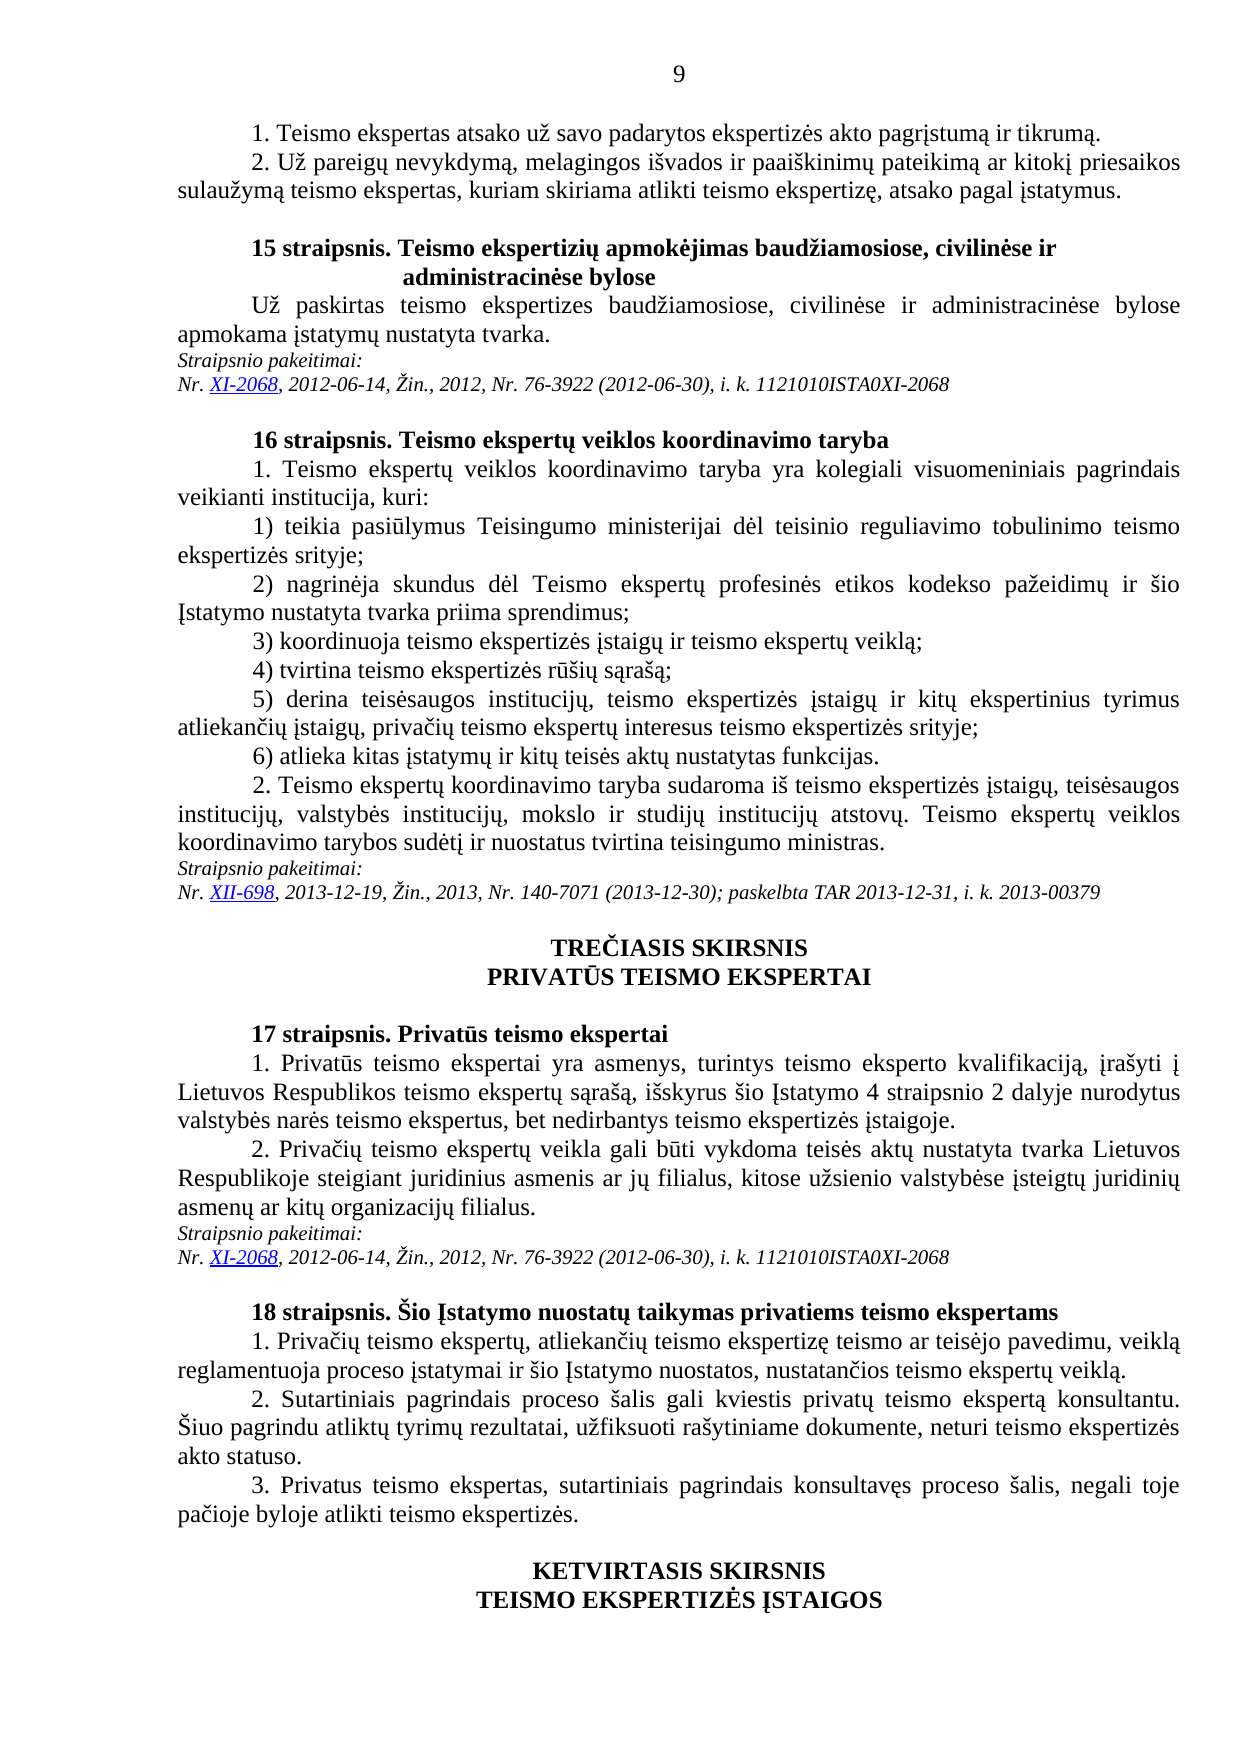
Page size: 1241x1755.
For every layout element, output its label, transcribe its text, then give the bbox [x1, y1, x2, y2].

text 1) teikia pasiūlymus Teisingumo ministerijai dėl teisinio reguliavimo tobulinimo teismo ekspertizės srityje; [177, 511, 1181, 569]
text 5) derina teisėsaugos institucijų, teismo ekspertizės įstaigų ir kitų ekspertinius tyrimus atliekančių įstaigų, privačių teismo ekspertų interesus teismo ekspertizės srityje; [177, 684, 1181, 741]
text 3) koordinuoja teismo ekspertizės įstaigų ir teismo ekspertų veiklą; [177, 626, 1181, 655]
text 18 straipsnis. Šio Įstatymo nuostatų taikymas privatiems teismo ekspertams [177, 1297, 1181, 1326]
text 16 straipsnis. Teismo ekspertų veiklos koordinavimo taryba [177, 425, 1181, 454]
text 2. Už pareigų nevykdymą, melagingos išvados ir paaiškinimų pateikimą ar kitokį priesaikos sulaužymą teismo ekspertas, kuriam skiriama atlikti teismo ekspertizę, atsako pagal įstatymus. [177, 147, 1181, 204]
text Nr. XII-698, 2013-12-19, Žin., 2013, Nr. 140-7071 (2013-12-30); paskelbta TAR 2013-12-31, i. k. 2013-00379 [177, 880, 1181, 904]
text PRIVATŪS TEISMO EKSPERTAI [177, 962, 1181, 991]
text 1. Teismo ekspertas atsako už savo padarytos ekspertizės akto pagrįstumą ir tikrumą. [177, 118, 1181, 147]
text Straipsnio pakeitimai: [177, 1221, 1181, 1245]
text 1. Privatūs teismo ekspertai yra asmenys, turintys teismo eksperto kvalifikaciją, įrašyti į Lietuvos Respublikos teismo ekspertų sąrašą, išskyrus šio Įstatymo 4 straipsnio 2 dalyje nurodytus valstybės narės teismo ekspertus, bet nedirbantys teismo ekspertizės įstaigoje. [177, 1048, 1181, 1134]
text 6) atlieka kitas įstatymų ir kitų teisės aktų nustatytas funkcijas. [177, 741, 1181, 770]
text KETVIRTASIS SKIRSNIS [177, 1556, 1181, 1585]
text 1. Teismo ekspertų veiklos koordinavimo taryba yra kolegiali visuomeniniais pagrindais veikianti institucija, kuri: [177, 454, 1181, 511]
text 1. Privačių teismo ekspertų, atliekančių teismo ekspertizę teismo ar teisėjo pavedimu, veiklą reglamentuoja proceso įstatymai ir šio Įstatymo nuostatos, nustatančios teismo ekspertų veiklą. [177, 1326, 1181, 1384]
text 3. Privatus teismo ekspertas, sutartiniais pagrindais konsultavęs proceso šalis, negali toje pačioje byloje atlikti teismo ekspertizės. [177, 1470, 1181, 1527]
text Nr. XI-2068, 2012-06-14, Žin., 2012, Nr. 76-3922 (2012-06-30), i. k. 1121010ISTA0XI-2068 [177, 1245, 1181, 1269]
text Straipsnio pakeitimai: [177, 856, 1181, 880]
text TEISMO EKSPERTIZĖS ĮSTAIGOS [177, 1585, 1181, 1614]
text Už paskirtas teismo ekspertizes baudžiamosiose, civilinėse ir administracinėse bylose apmokama įstatymų nustatyta tvarka. [177, 291, 1181, 348]
text 4) tvirtina teismo ekspertizės rūšių sąrašą; [177, 655, 1181, 684]
text TREČIASIS SKIRSNIS [177, 933, 1181, 962]
text Nr. XI-2068, 2012-06-14, Žin., 2012, Nr. 76-3922 (2012-06-30), i. k. 1121010ISTA0XI-2068 [177, 372, 1181, 396]
text Straipsnio pakeitimai: [177, 348, 1181, 372]
text 2. Sutartiniais pagrindais proceso šalis gali kviestis privatų teismo ekspertą konsultantu. Šiuo pagrindu atliktų tyrimų rezultatai, užfiksuoti rašytiniame dokumente, neturi teismo ekspertizės akto statuso. [177, 1384, 1181, 1470]
text 2) nagrinėja skundus dėl Teismo ekspertų profesinės etikos kodekso pažeidimų ir šio Įstatymo nustatyta tvarka priima sprendimus; [177, 569, 1181, 626]
text 17 straipsnis. Privatūs teismo ekspertai [177, 1019, 1181, 1048]
text 2. Teismo ekspertų koordinavimo taryba sudaroma iš teismo ekspertizės įstaigų, teisėsaugos institucijų, valstybės institucijų, mokslo ir studijų institucijų atstovų. Teismo ekspertų veiklos koordinavimo tarybos sudėtį ir nuostatus tvirtina teisingumo ministras. [177, 770, 1181, 856]
text 2. Privačių teismo ekspertų veikla gali būti vykdoma teisės aktų nustatyta tvarka Lietuvos Respublikoje steigiant juridinius asmenis ar jų filialus, kitose užsienio valstybėse įsteigtų juridinių asmenų ar kitų organizacijų filialus. [177, 1134, 1181, 1221]
text 15 straipsnis. Teismo ekspertizių apmokėjimas baudžiamosiose, civilinėse ir administracinėse bylose [251, 233, 1181, 291]
